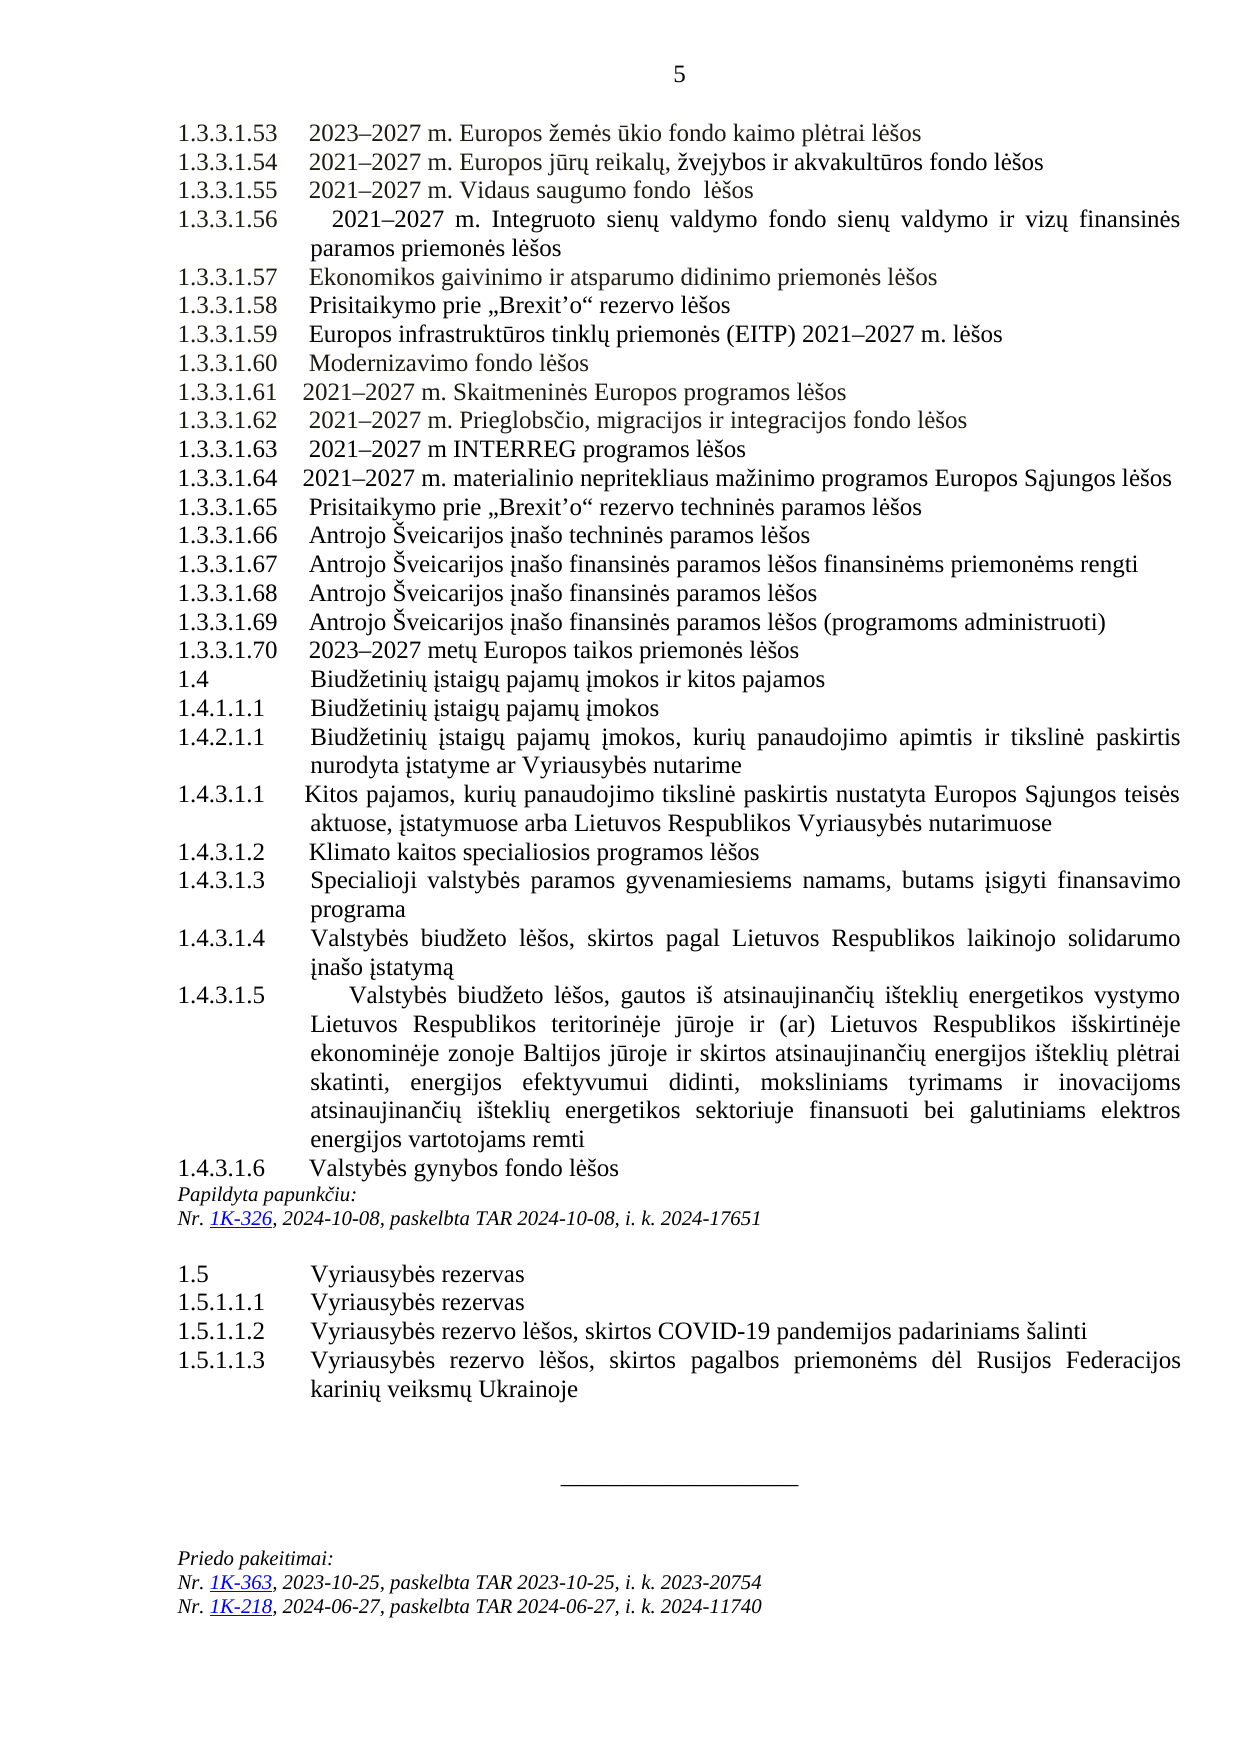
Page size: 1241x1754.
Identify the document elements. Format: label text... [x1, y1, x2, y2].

text 1.3.3.1.61 2021–2027 m. Skaitmeninės Europos programos lėšos [177, 377, 1181, 406]
text ___________________ [177, 1460, 1181, 1489]
text 1.3.3.1.54 2021–2027 m. Europos jūrų reikalų, žvejybos ir akvakultūros fondo lėšos [177, 147, 1181, 176]
text 1.4.1.1.1 Biudžetinių įstaigų pajamų įmokos [177, 693, 1181, 722]
text Nr. 1K-326, 2024-10-08, paskelbta TAR 2024-10-08, i. k. 2024-17651 [177, 1206, 1181, 1230]
text 1.3.3.1.58 Prisitaikymo prie „Brexit’o“ rezervo lėšos [177, 291, 1181, 319]
text 1.3.3.1.57 Ekonomikos gaivinimo ir atsparumo didinimo priemonės lėšos [177, 262, 1181, 291]
text 1.4.2.1.1 Biudžetinių įstaigų pajamų įmokos, kurių panaudojimo apimtis ir tikslinė paskirtis nurodyta įstatyme ar Vyriausybės nutarime [177, 722, 1181, 779]
text 1.4.3.1.3 Specialioji valstybės paramos gyvenamiesiems namams, butams įsigyti finansavimo programa [177, 866, 1181, 923]
text 1.3.3.1.65 Prisitaikymo prie „Brexit’o“ rezervo techninės paramos lėšos [177, 492, 1181, 521]
text 1.5 Vyriausybės rezervas [177, 1259, 1181, 1287]
text 1.3.3.1.69 Antrojo Šveicarijos įnašo finansinės paramos lėšos (programoms administruoti) [177, 607, 1181, 636]
text 1.4.3.1.1 Kitos pajamos, kurių panaudojimo tikslinė paskirtis nustatyta Europos Sąjungos teisės aktuose, įstatymuose arba Lietuvos Respublikos Vyriausybės nutarimuose [177, 779, 1181, 837]
text 1.3.3.1.70 2023–2027 metų Europos taikos priemonės lėšos [177, 636, 1181, 664]
text 1.3.3.1.62 2021–2027 m. Prieglobsčio, migracijos ir integracijos fondo lėšos [177, 406, 1181, 434]
text Priedo pakeitimai: [177, 1546, 1181, 1570]
text 1.4.3.1.6 Valstybės gynybos fondo lėšos [177, 1153, 1181, 1182]
text 1.5.1.1.2 Vyriausybės rezervo lėšos, skirtos COVID-19 pandemijos padariniams šalinti [177, 1316, 1181, 1345]
text 1.3.3.1.59 Europos infrastruktūros tinklų priemonės (EITP) 2021–2027 m. lėšos [177, 319, 1181, 348]
text 1.4.3.1.4 Valstybės biudžeto lėšos, skirtos pagal Lietuvos Respublikos laikinojo solidarumo įnašo įstatymą [177, 923, 1181, 981]
text Nr. 1K-218, 2024-06-27, paskelbta TAR 2024-06-27, i. k. 2024-11740 [177, 1594, 1181, 1618]
text 1.3.3.1.64 2021–2027 m. materialinio nepritekliaus mažinimo programos Europos Sąjungos lėšos [177, 463, 1181, 492]
text 1.4.3.1.2 Klimato kaitos specialiosios programos lėšos [177, 837, 1181, 866]
text Nr. 1K-363, 2023-10-25, paskelbta TAR 2023-10-25, i. k. 2023-20754 [177, 1570, 1181, 1594]
text 1.3.3.1.53 2023–2027 m. Europos žemės ūkio fondo kaimo plėtrai lėšos [177, 118, 1181, 147]
text 1.3.3.1.67 Antrojo Šveicarijos įnašo finansinės paramos lėšos finansinėms priemonėms rengti [177, 549, 1181, 578]
text 1.3.3.1.55 2021–2027 m. Vidaus saugumo fondo lėšos [177, 176, 1181, 204]
text 1.5.1.1.3 Vyriausybės rezervo lėšos, skirtos pagalbos priemonėms dėl Rusijos Federacijos karinių veiksmų Ukrainoje [177, 1345, 1181, 1402]
text Papildyta papunkčiu: [177, 1182, 1181, 1206]
text 1.5.1.1.1 Vyriausybės rezervas [177, 1287, 1181, 1316]
text 1.4 Biudžetinių įstaigų pajamų įmokos ir kitos pajamos [177, 664, 1181, 693]
text 1.3.3.1.63 2021–2027 m INTERREG programos lėšos [177, 434, 1181, 463]
text 1.3.3.1.66 Antrojo Šveicarijos įnašo techninės paramos lėšos [177, 521, 1181, 549]
text 1.3.3.1.60 Modernizavimo fondo lėšos [177, 348, 1181, 377]
text 1.3.3.1.56 2021–2027 m. Integruoto sienų valdymo fondo sienų valdymo ir vizų finansinės paramos priemonės lėšos [177, 204, 1181, 262]
text 1.4.3.1.5 Valstybės biudžeto lėšos, gautos iš atsinaujinančių išteklių energetikos vystymo Lietuvos Respublikos teritorinėje jūroje ir (ar) Lietuvos Respublikos išskirtinėje ekonominėje zonoje Baltijos jūroje ir skirtos atsinaujinančių energijos išteklių plėtrai skatinti, energijos efektyvumui didinti, moksliniams tyrimams ir inovacijoms atsinaujinančių išteklių energetikos sektoriuje finansuoti bei galutiniams elektros energijos vartotojams remti [177, 981, 1181, 1153]
text 1.3.3.1.68 Antrojo Šveicarijos įnašo finansinės paramos lėšos [177, 578, 1181, 607]
